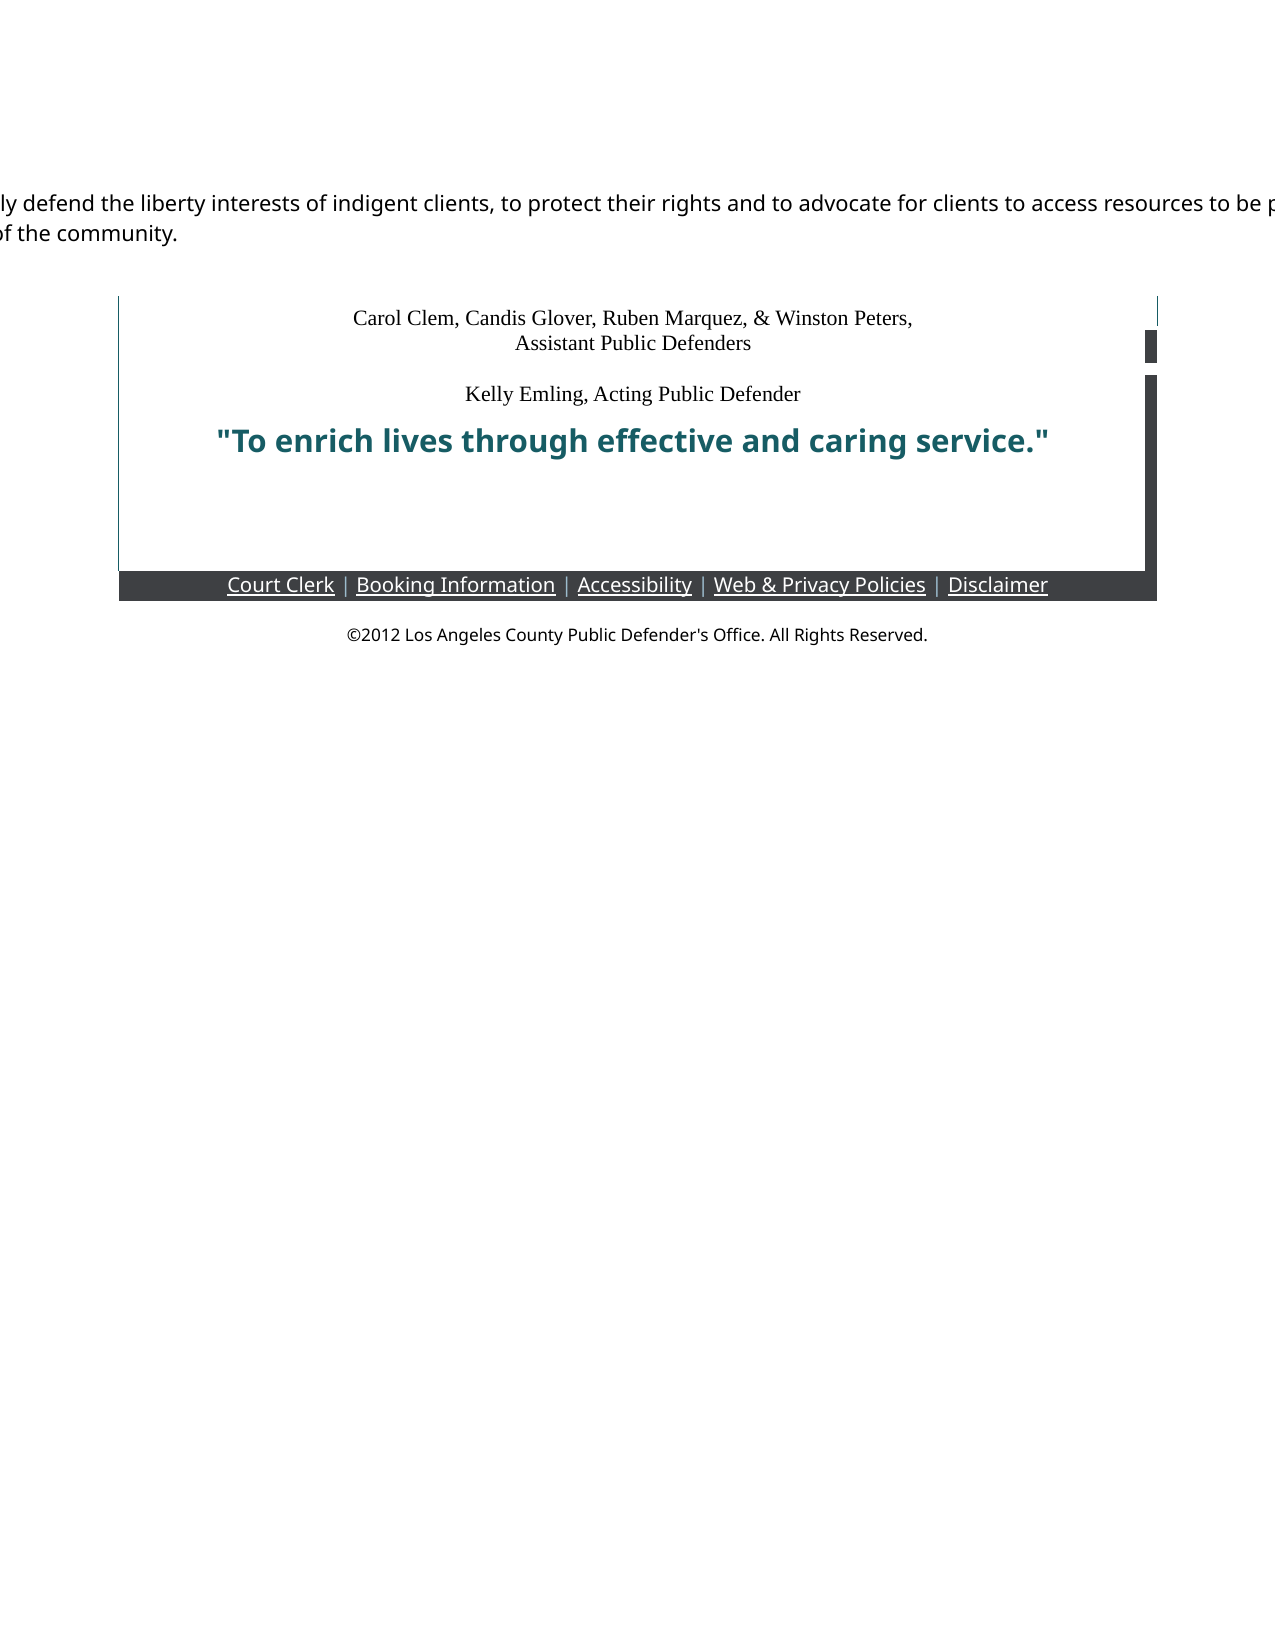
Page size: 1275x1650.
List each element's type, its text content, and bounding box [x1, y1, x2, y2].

text ©2012 Los Angeles County Public Defender's Office. All Rights Reserved. [118, 623, 1157, 647]
table_header MISSION To resolutely defend the liberty interests of indigent clients, to protect their rights and to advocate for clients to access resources to be productive members of the community. [0, 118, 1275, 296]
text "To enrich lives through effective and caring service." [121, 418, 1145, 461]
text Carol Clem, Candis Glover, Ruben Marquez, & Winston Peters, Assistant Public Defenders Kelly Emling, Acting Public Defender [121, 305, 1145, 406]
text Court Clerk | Booking Information | Accessibility | Web & Privacy Policies | Disclaimer [119, 375, 1157, 601]
